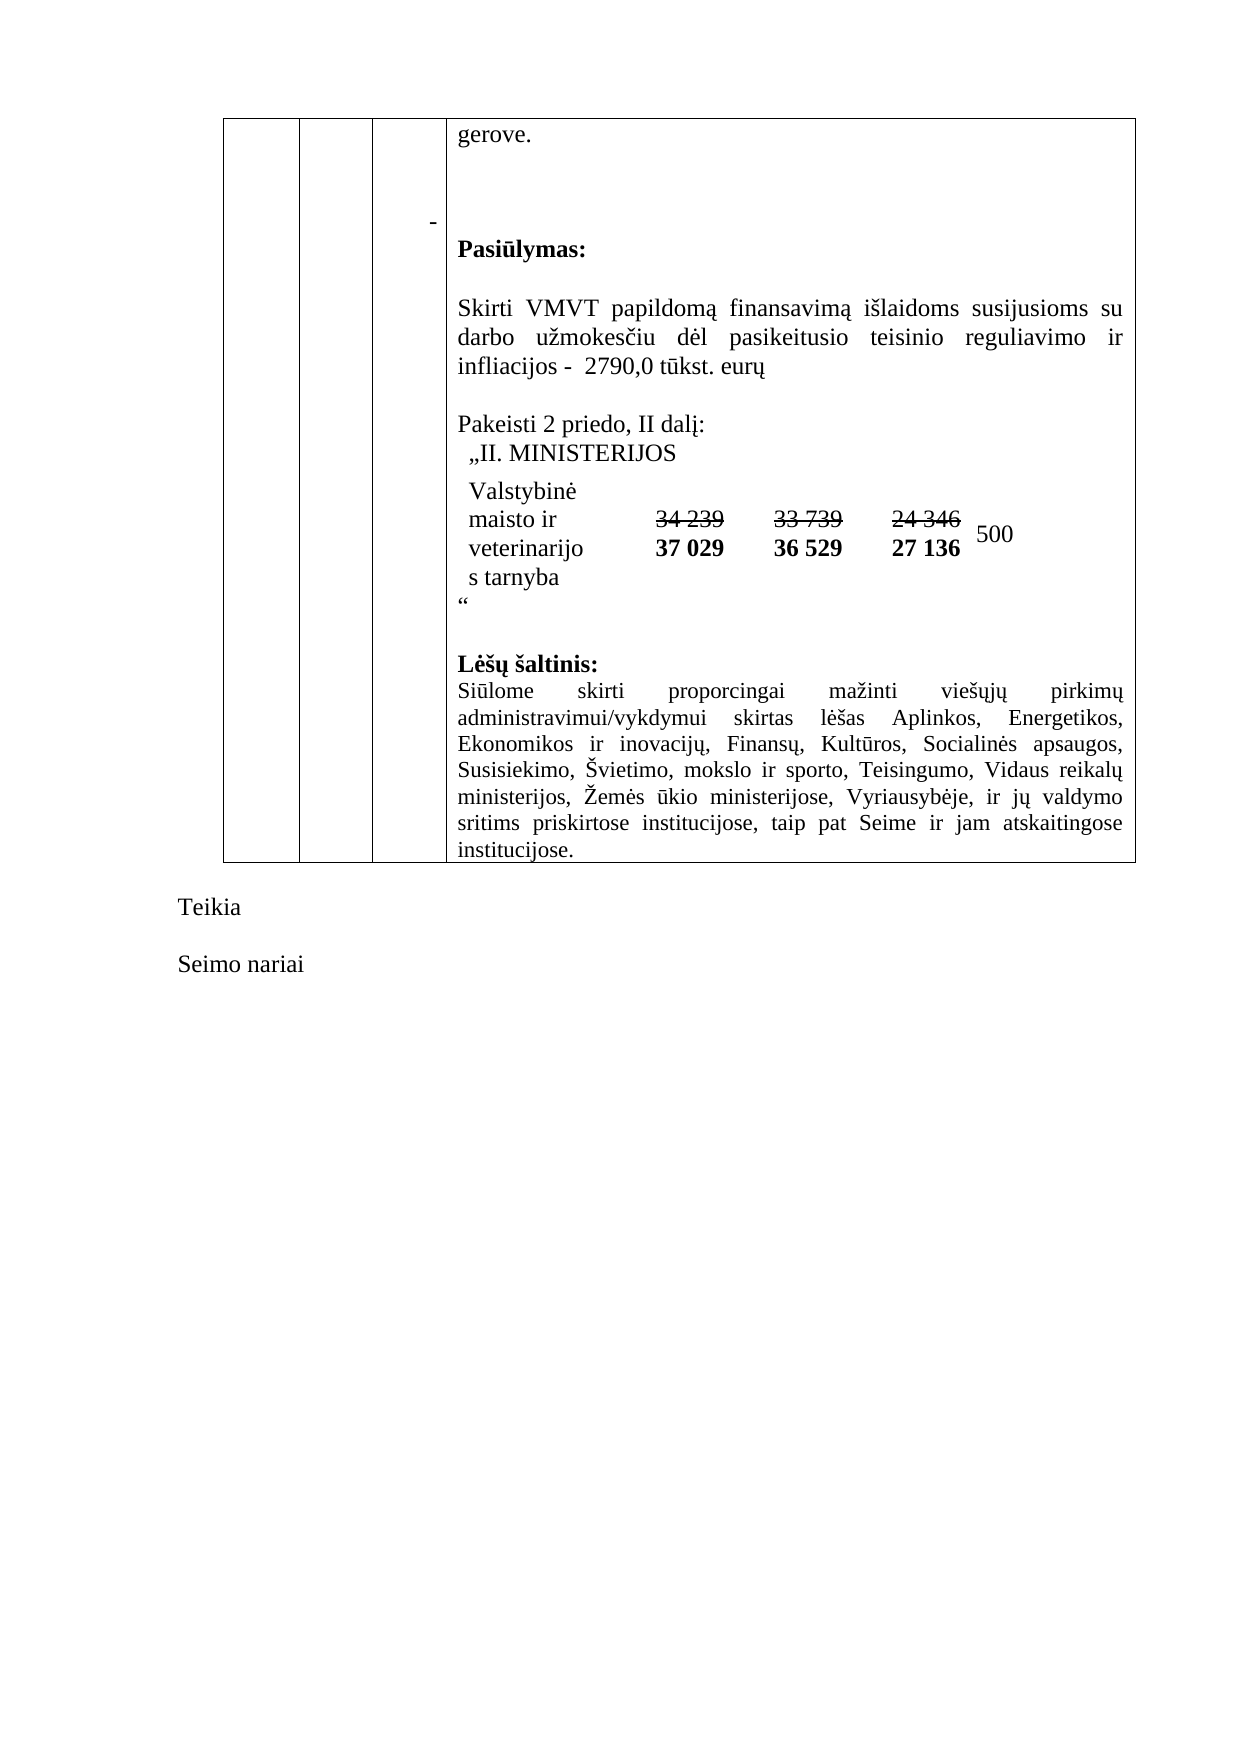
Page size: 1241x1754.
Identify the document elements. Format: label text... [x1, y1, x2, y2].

table_cell [373, 119, 446, 862]
table_cell 34 239 37 029 [592, 476, 725, 591]
text Seimo nariai [177, 949, 1181, 978]
text Teikia [177, 892, 1181, 921]
table_cell 24 346 27 136 [843, 476, 961, 591]
table_cell [224, 119, 299, 862]
table_cell 500 [961, 476, 1021, 591]
table_cell gerove. - Pasiūlymas: Skirti VMVT papildomą finansavimą išlaidoms susijusioms su darbo užmokesčiu dėl pasikeitusio teisinio reguliavimo ir infliacijos - 2790,0 tūkst. eurų Pakeisti 2 priedo, II dalį: “ Lėšų šaltinis: Siūlome skirti proporcingai mažinti viešųjų pirkimų administravimui/vykdymui skirtas lėšas Aplinkos, Energetikos, Ekonomikos ir inovacijų, Finansų, Kultūros, Socialinės apsaugos, Susisiekimo, Švietimo, mokslo ir sporto, Teisingumo, Vidaus reikalų ministerijos, Žemės ūkio ministerijose, Vyriausybėje, ir jų valdymo sritims priskirtose institucijose, taip pat Seime ir jam atskaitingose institucijose. [447, 119, 1135, 862]
table_cell Valstybinė maisto ir veterinarijos tarnyba [467, 476, 592, 591]
table_cell [300, 119, 372, 862]
table_header „II. MINISTERIJOS [467, 438, 1021, 476]
table_cell 33 739 36 529 [725, 476, 843, 591]
